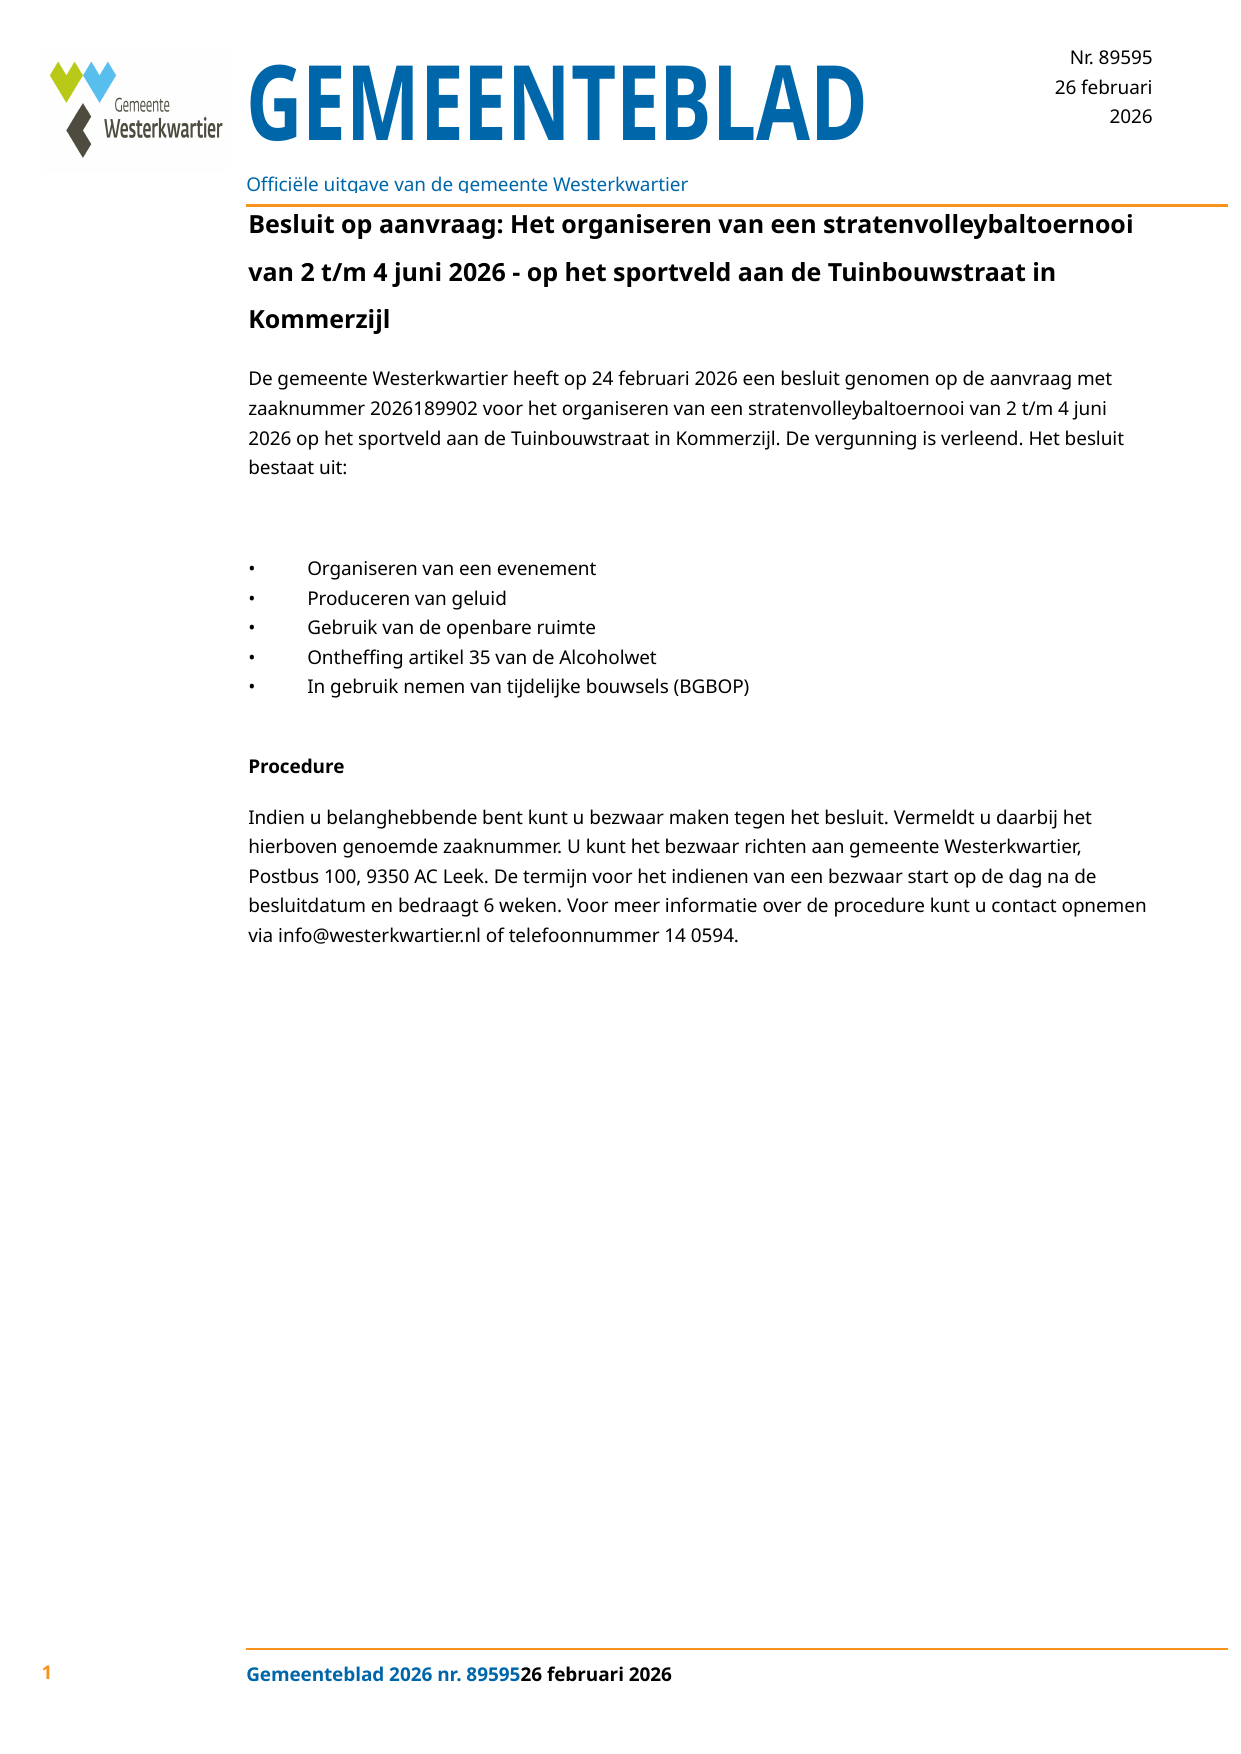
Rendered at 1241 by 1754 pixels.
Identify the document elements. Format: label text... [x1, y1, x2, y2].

picture [41, 47, 231, 172]
text Indien u belanghebbende bent kunt u bezwaar maken tegen het besluit. Vermeldt u daarbij het hierboven genoemde zaaknummer. U kunt het bezwaar richten aan gemeente Westerkwartier, Postbus 100, 9350 AC Leek. De termijn voor het indienen van een bezwaar start op de dag na de besluitdatum en bedraagt 6 weken. Voor meer informatie over de procedure kunt u contact opnemen via info@westerkwartier.nl of telefoonnummer 14 0594. [248, 804, 1152, 948]
list Produceren van geluid [248, 585, 1152, 610]
list Gebruik van de openbare ruimte [248, 614, 1152, 640]
text Besluit op aanvraag: Het organiseren van een stratenvolleybaltoernooi van 2 t/m 4 juni 2026 - op het sportveld aan de Tuinbouwstraat in Kommerzijl [248, 207, 1152, 336]
text Procedure [248, 753, 1152, 779]
text De gemeente Westerkwartier heeft op 24 februari 2026 een besluit genomen op de aanvraag met zaaknummer 2026189902 voor het organiseren van een stratenvolleybaltoernooi van 2 t/m 4 juni 2026 op het sportveld aan de Tuinbouwstraat in Kommerzijl. De vergunning is verleend. Het besluit bestaat uit: [248, 366, 1152, 480]
list Ontheffing artikel 35 van de Alcoholwet [248, 644, 1152, 669]
list In gebruik nemen van tijdelijke bouwsels (BGBOP) [248, 673, 1152, 699]
list Organiseren van een evenement [248, 555, 1152, 581]
